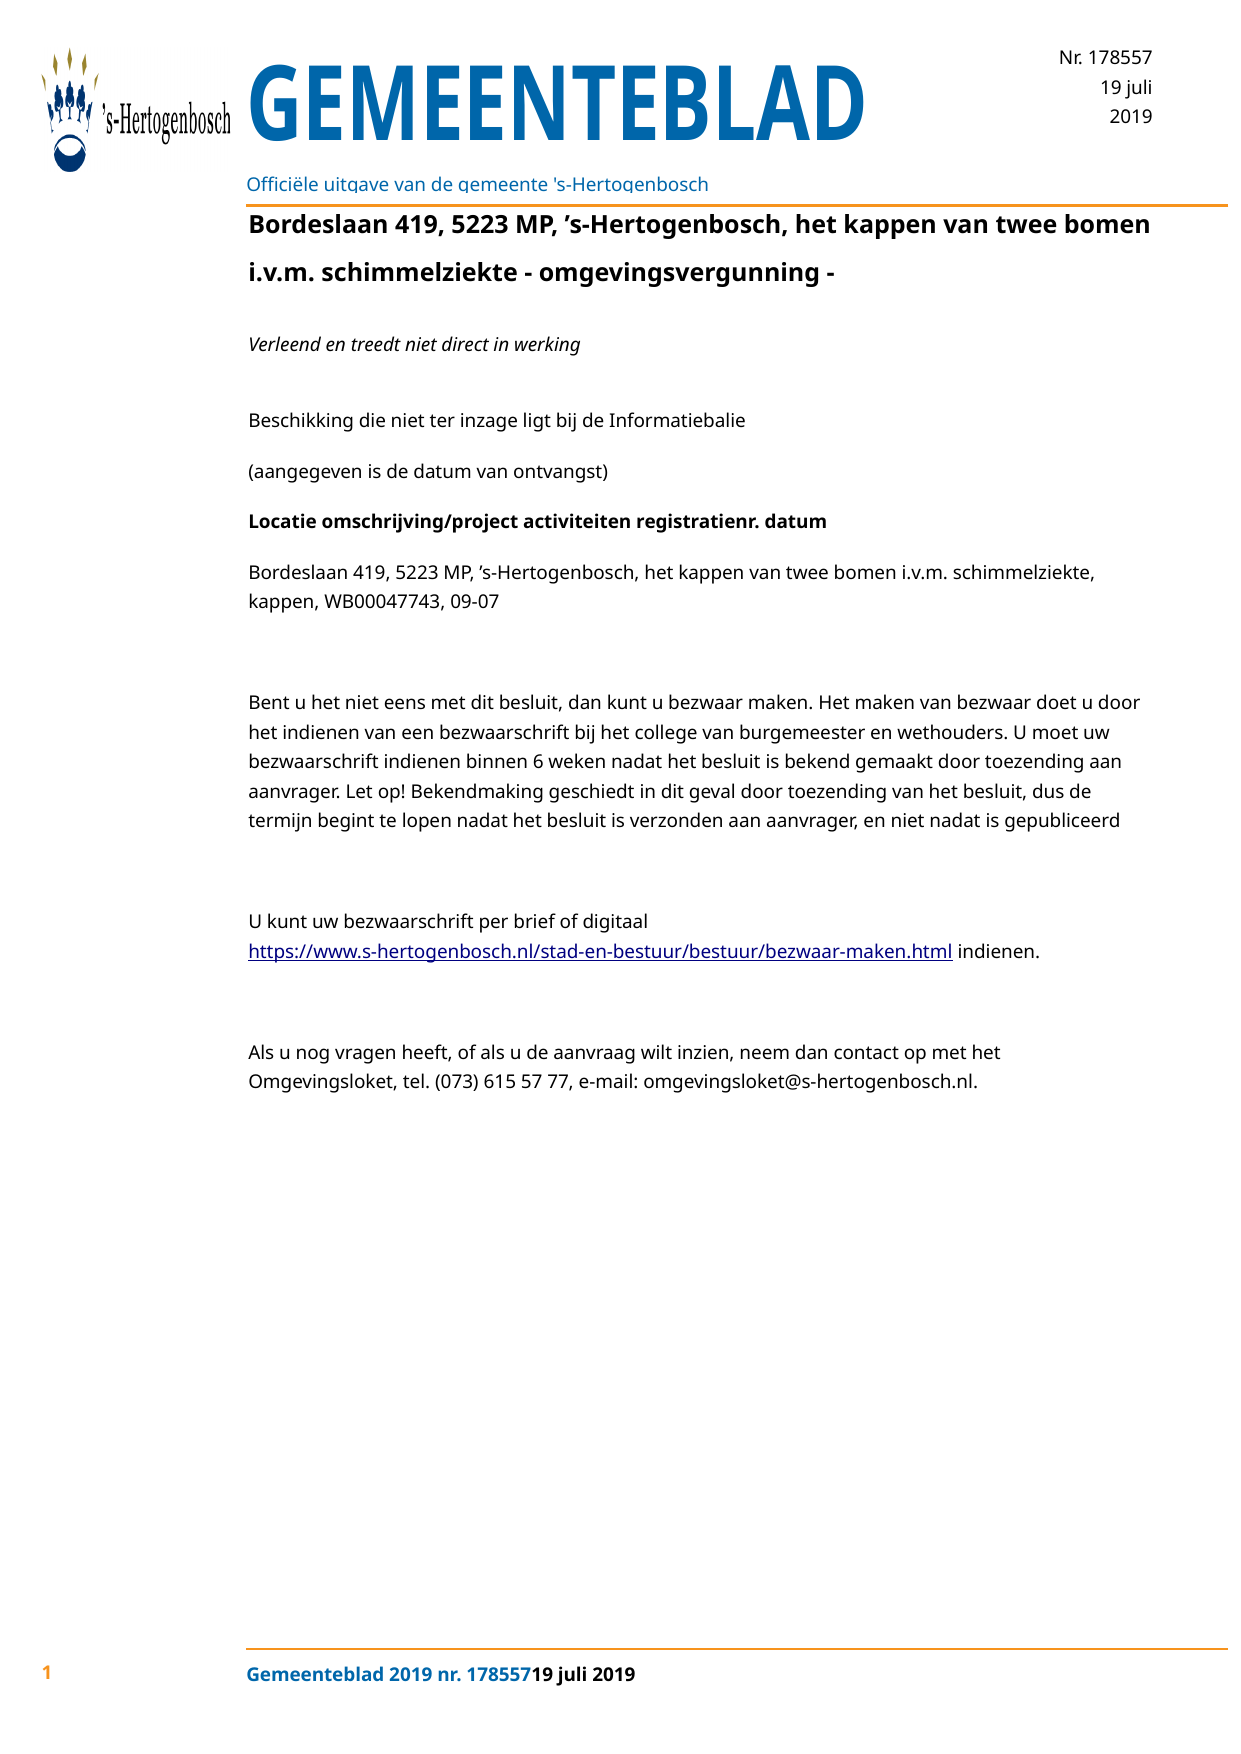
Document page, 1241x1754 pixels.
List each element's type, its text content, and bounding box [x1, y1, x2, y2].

text Verleend en treedt niet direct in werking [248, 331, 1152, 357]
text Bent u het niet eens met dit besluit, dan kunt u bezwaar maken. Het maken van bezwaar doet u door het indienen van een bezwaarschrift bij het college van burgemeester en wethouders. U moet uw bezwaarschrift indienen binnen 6 weken nadat het besluit is bekend gemaakt door toezending aan aanvrager. Let op! Bekendmaking geschiedt in dit geval door toezending van het besluit, dus de termijn begint te lopen nadat het besluit is verzonden aan aanvrager, en niet nadat is gepubliceerd [248, 689, 1152, 833]
text Bordeslaan 419, 5223 MP, ’s-Hertogenbosch, het kappen van twee bomen i.v.m. schimmelziekte - omgevingsvergunning - [248, 207, 1152, 288]
text Locatie omschrijving/project activiteiten registratienr. datum [248, 508, 1152, 534]
text (aangegeven is de datum van ontvangst) [248, 458, 1152, 484]
text Als u nog vragen heeft, of als u de aanvraag wilt inzien, neem dan contact op met het Omgevingsloket, tel. (073) 615 57 77, e-mail: omgevingsloket@s-hertogenbosch.nl. [248, 1039, 1152, 1094]
text Beschikking die niet ter inzage ligt bij de Informatiebalie [248, 408, 1152, 433]
text Bordeslaan 419, 5223 MP, ’s-Hertogenbosch, het kappen van twee bomen i.v.m. schimmelziekte, kappen, WB00047743, 09-07 [248, 559, 1152, 614]
text U kunt uw bezwaarschrift per brief of digitaal https://www.s-hertogenbosch.nl/stad-en-bestuur/bestuur/bezwaar-maken.html indienen. [248, 908, 1152, 964]
picture [41, 47, 231, 172]
